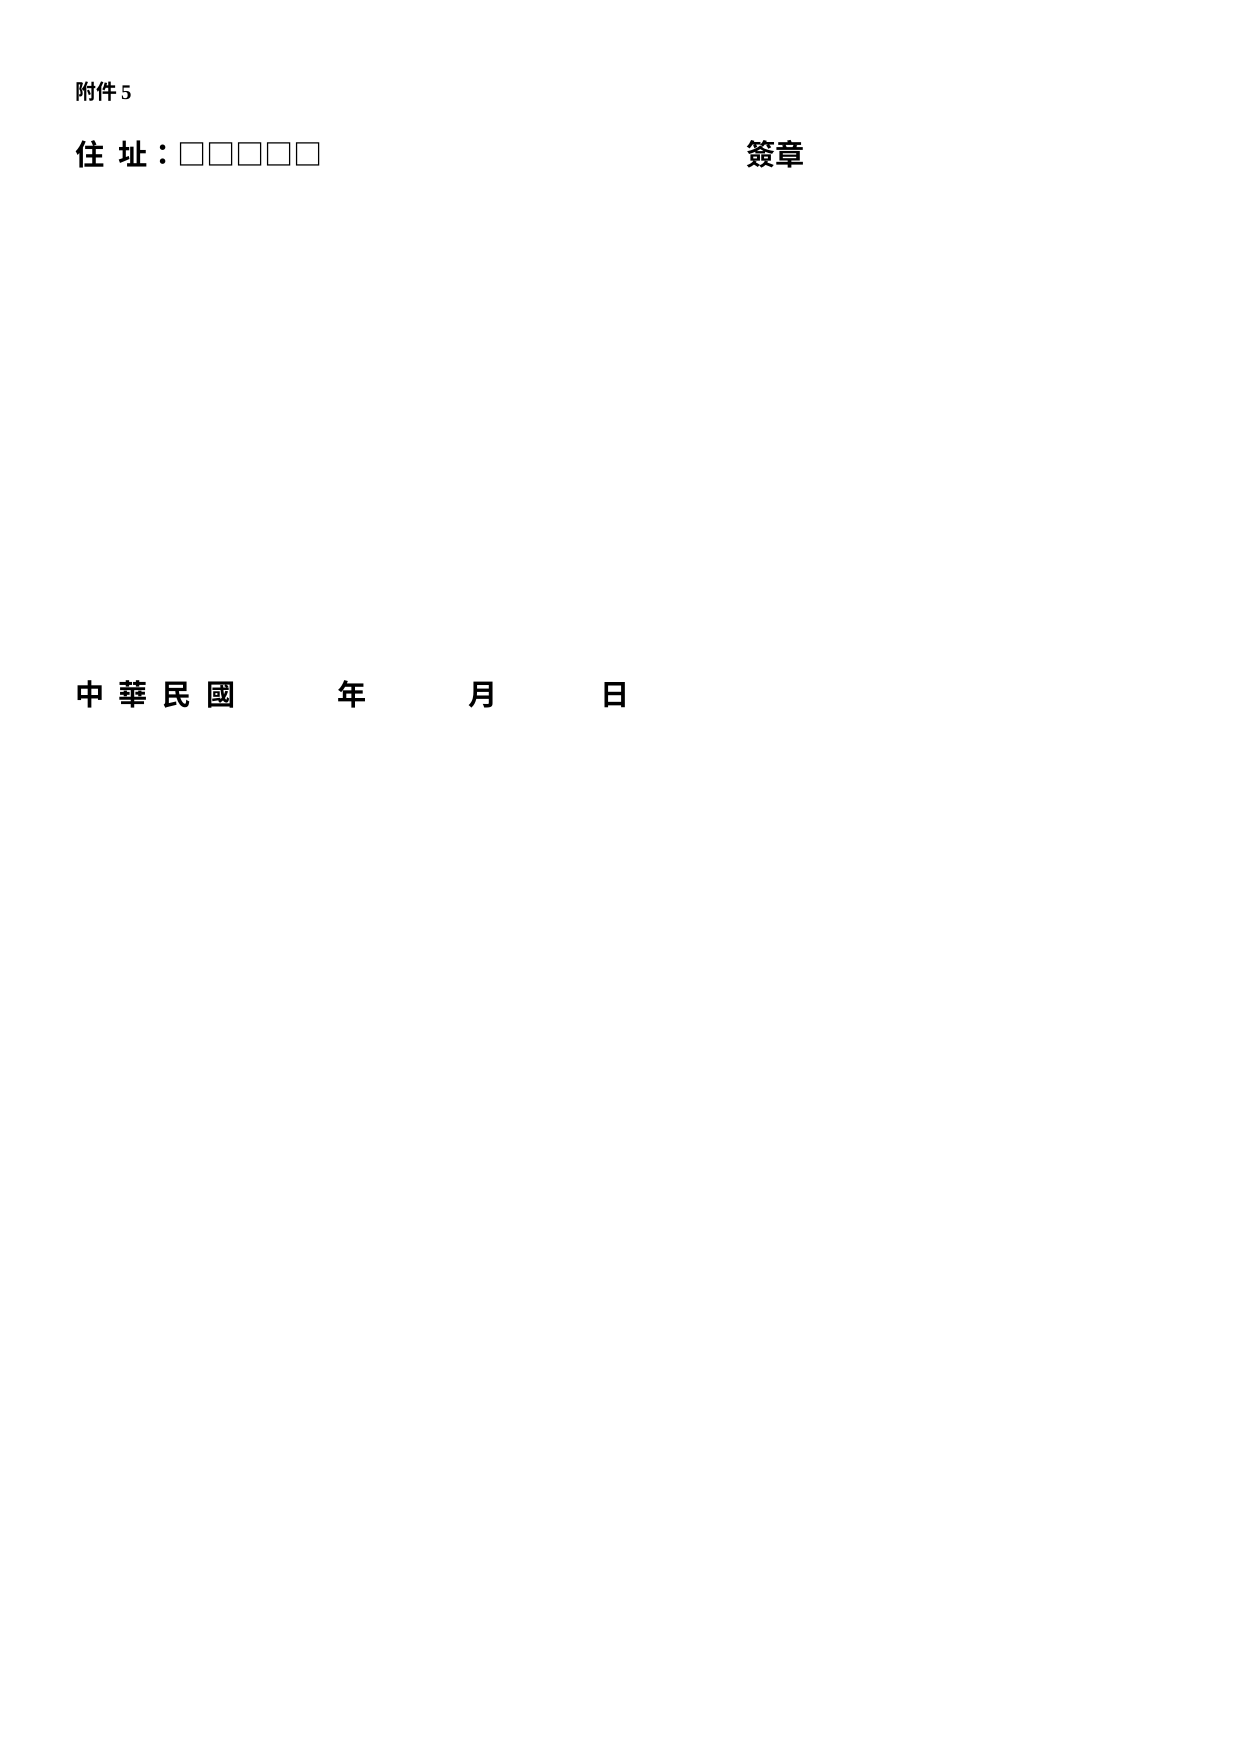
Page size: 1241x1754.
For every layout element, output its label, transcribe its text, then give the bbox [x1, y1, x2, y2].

text 中 華 民 國 年 月 日 [75, 651, 1165, 713]
text 住 址：□□□□□ 簽章 [75, 111, 1165, 173]
